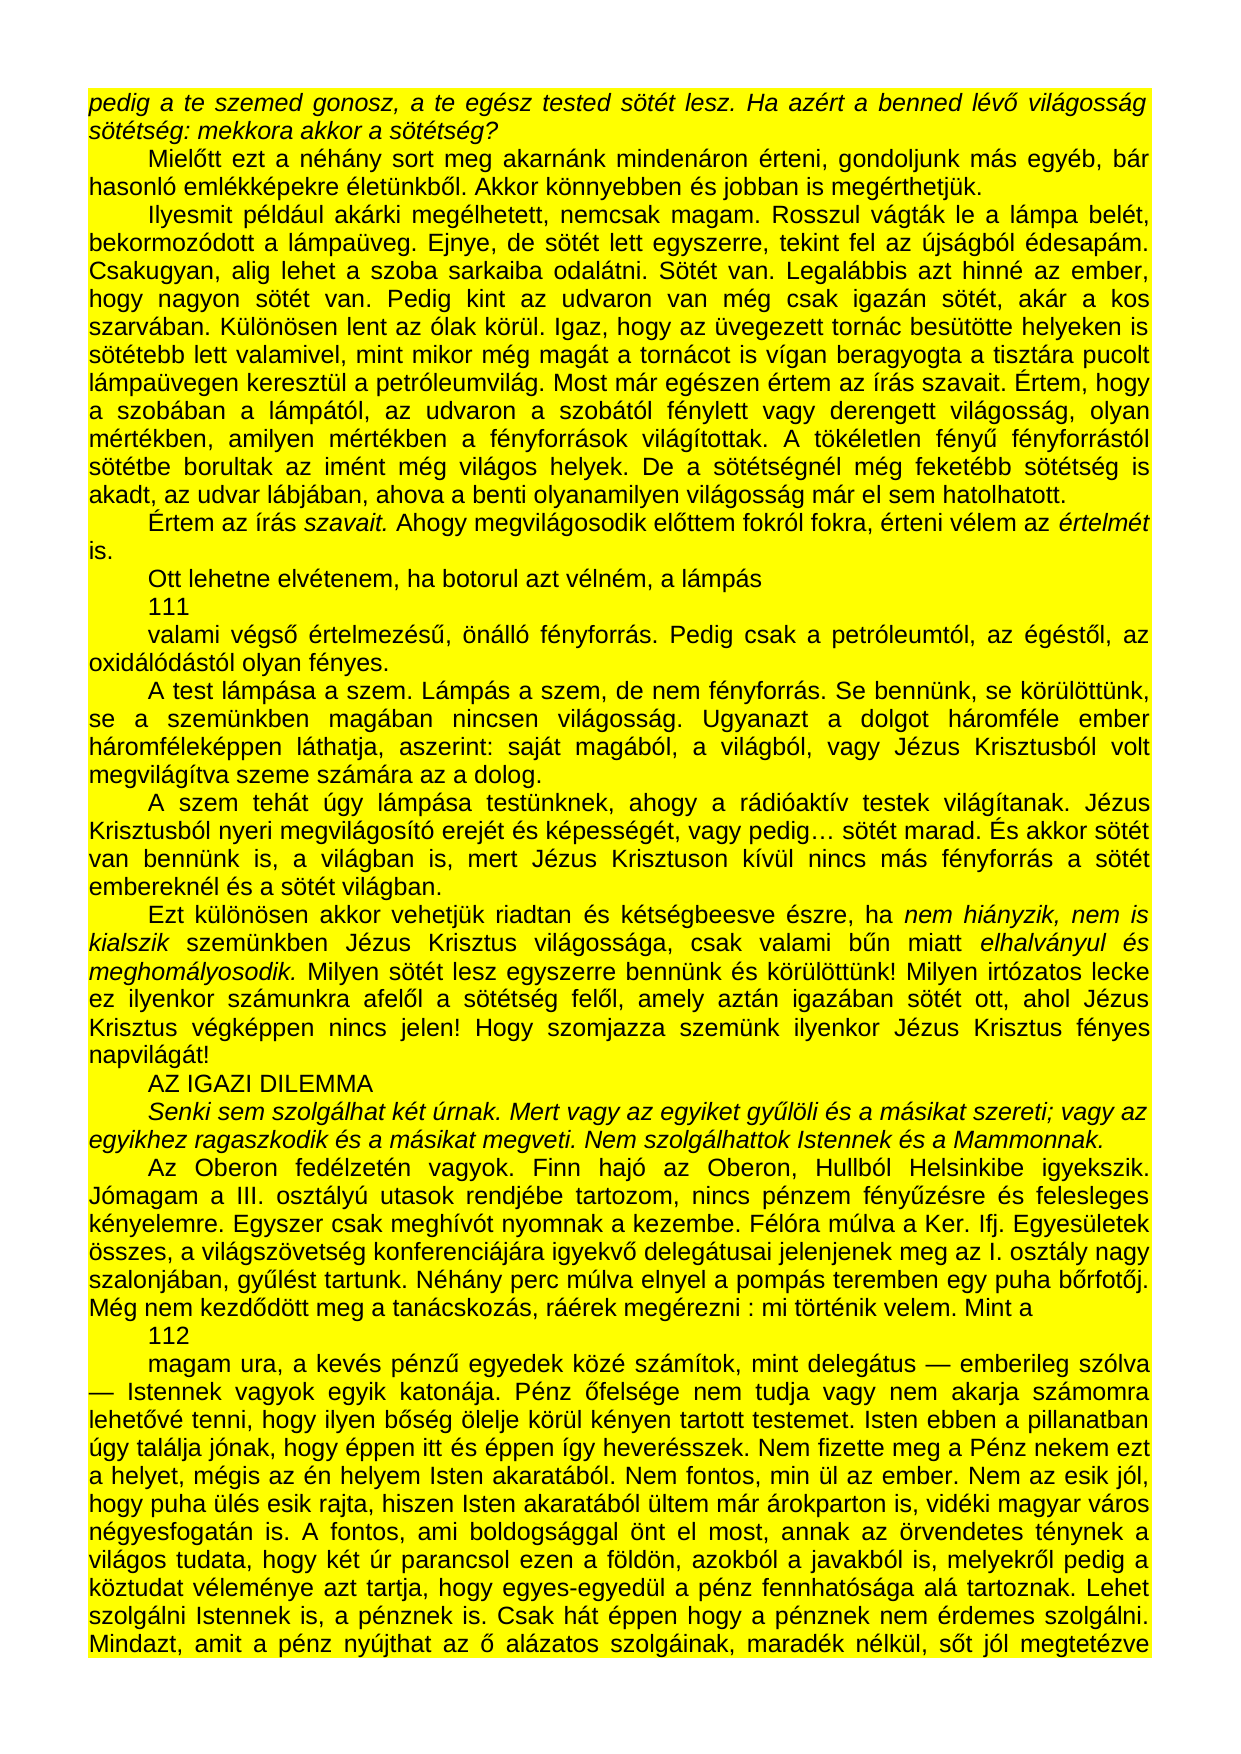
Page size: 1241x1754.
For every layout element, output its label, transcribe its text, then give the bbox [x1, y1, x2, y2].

text valami végső értelmezésű, önálló fényforrás. Pedig csak a petróleumtól, az égéstől, az oxidálódástól olyan fényes. [88, 621, 1152, 677]
text Értem az írás szavait. Ahogy megvilágosodik előttem fokról fokra, érteni vélem az értelmét is. [88, 509, 1152, 565]
text Senki sem szolgálhat két úrnak. Mert vagy az egyiket gyűlöli és a másikat szereti; vagy az egyikhez ragaszkodik és a másikat megveti. Nem szolgálhattok Istennek és a Mammonnak. [88, 1097, 1152, 1153]
text A test lámpása a szem. Lámpás a szem, de nem fényforrás. Se bennünk, se körülöttünk, se a szemünkben magában nincsen világosság. Ugyanazt a dolgot háromféle ember háromféleképpen láthatja, aszerint: saját magából, a világból, vagy Jézus Krisztusból volt megvilágítva szeme számára az a dolog. [88, 677, 1152, 789]
text 111 [88, 593, 1152, 621]
text AZ IGAZI DILEMMA [88, 1069, 1152, 1097]
text Ott lehetne elvétenem, ha botorul azt vélném, a lámpás [88, 565, 1152, 593]
text magam ura, a kevés pénzű egyedek közé számítok, mint delegátus — emberileg szólva — Istennek vagyok egyik katonája. Pénz őfelsége nem tudja vagy nem akarja számomra lehetővé tenni, hogy ilyen bőség ölelje körül kényen tartott testemet. Isten ebben a pillanatban úgy találja jónak, hogy éppen itt és éppen így heverésszek. Nem fizette meg a Pénz nekem ezt a helyet, mégis az én helyem Isten akaratából. Nem fontos, min ül az ember. Nem az esik jól, hogy puha ülés esik rajta, hiszen Isten akaratából ültem már árokparton is, vidéki magyar város négyesfogatán is. A fontos, ami boldogsággal önt el most, annak az örvendetes ténynek a világos tudata, hogy két úr parancsol ezen a földön, azokból a javakból is, melyekről pedig a köztudat véleménye azt tartja, hogy egyes-egyedül a pénz fennhatósága alá tartoznak. Lehet szolgálni Istennek is, a pénznek is. Csak hát éppen hogy a pénznek nem érdemes szolgálni. Mindazt, amit a pénz nyújthat az ő alázatos szolgáinak, maradék nélkül, sőt jól megtetézve [88, 1349, 1152, 1658]
text Mielőtt ezt a néhány sort meg akarnánk mindenáron érteni, gondoljunk más egyéb, bár hasonló emlékképekre életünkből. Akkor könnyebben és jobban is megérthetjük. [88, 144, 1152, 201]
text pedig a te szemed gonosz, a te egész tested sötét lesz. Ha azért a benned lévő világosság sötétség: mekkora akkor a sötétség? [88, 88, 1152, 144]
text Az Oberon fedélzetén vagyok. Finn hajó az Oberon, Hullból Helsinkibe igyekszik. Jómagam a III. osztályú utasok rendjébe tartozom, nincs pénzem fényűzésre és felesleges kényelemre. Egyszer csak meghívót nyomnak a kezembe. Félóra múlva a Ker. Ifj. Egyesületek összes, a világszövetség konferenciájára igyekvő delegátusai jelenjenek meg az I. osztály nagy szalonjában, gyűlést tartunk. Néhány perc múlva elnyel a pompás teremben egy puha bőrfotőj. Még nem kezdődött meg a tanácskozás, ráérek megérezni : mi történik velem. Mint a [88, 1153, 1152, 1321]
text A szem tehát úgy lámpása testünknek, ahogy a rádióaktív testek világítanak. Jézus Krisztusból nyeri megvilágosító erejét és képességét, vagy pedig… sötét marad. És akkor sötét van bennünk is, a világban is, mert Jézus Krisztuson kívül nincs más fényforrás a sötét embereknél és a sötét világban. [88, 789, 1152, 901]
text Ilyesmit például akárki megélhetett, nemcsak magam. Rosszul vágták le a lámpa belét, bekormozódott a lámpaüveg. Ejnye, de sötét lett egyszerre, tekint fel az újságból édesapám. Csakugyan, alig lehet a szoba sarkaiba odalátni. Sötét van. Legalábbis azt hinné az ember, hogy nagyon sötét van. Pedig kint az udvaron van még csak igazán sötét, akár a kos szarvában. Különösen lent az ólak körül. Igaz, hogy az üvegezett tornác besütötte helyeken is sötétebb lett valamivel, mint mikor még magát a tornácot is vígan beragyogta a tisztára pucolt lámpaüvegen keresztül a petróleumvilág. Most már egészen értem az írás szavait. Értem, hogy a szobában a lámpától, az udvaron a szobától fénylett vagy derengett világosság, olyan mértékben, amilyen mértékben a fényforrások világítottak. A tökéletlen fényű fényforrástól sötétbe borultak az imént még világos helyek. De a sötétségnél még feketébb sötétség is akadt, az udvar lábjában, ahova a benti olyanamilyen világosság már el sem hatolhatott. [88, 201, 1152, 509]
text Ezt különösen akkor vehetjük riadtan és kétségbeesve észre, ha nem hiányzik, nem is kialszik szemünkben Jézus Krisztus világossága, csak valami bűn miatt elhalványul és meghomályosodik. Milyen sötét lesz egyszerre bennünk és körülöttünk! Milyen irtózatos lecke ez ilyenkor számunkra afelől a sötétség felől, amely aztán igazában sötét ott, ahol Jézus Krisztus végképpen nincs jelen! Hogy szomjazza szemünk ilyenkor Jézus Krisztus fényes napvilágát! [88, 901, 1152, 1069]
text 112 [88, 1321, 1152, 1349]
